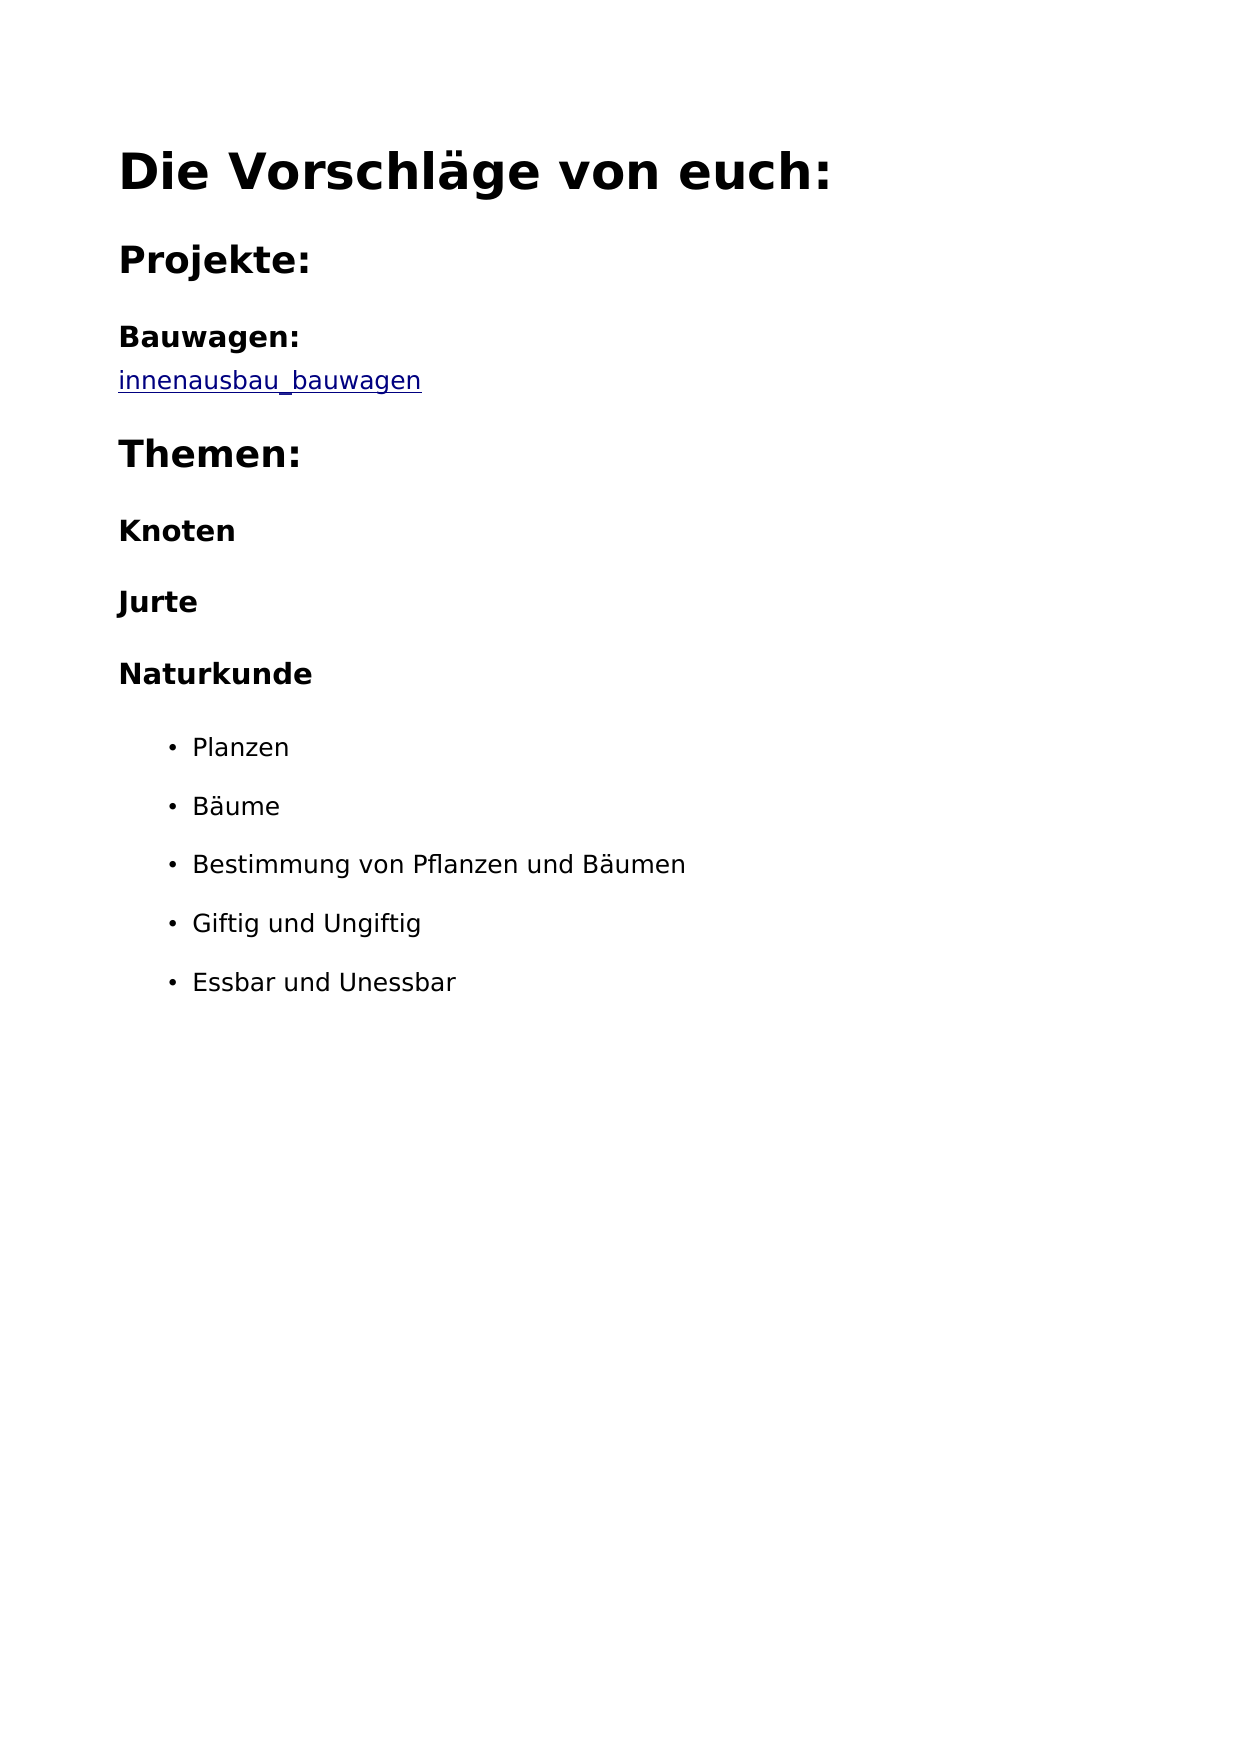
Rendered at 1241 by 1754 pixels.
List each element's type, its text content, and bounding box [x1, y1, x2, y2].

list Planzen [177, 733, 1122, 762]
subtitle Naturkunde [118, 657, 1122, 691]
list Essbar und Unessbar [177, 968, 1122, 997]
subtitle Bauwagen: [118, 320, 1122, 354]
subtitle Knoten [118, 514, 1122, 548]
list Giftig und Ungiftig [177, 909, 1122, 938]
list Bestimmung von Pflanzen und Bäumen [177, 850, 1122, 879]
subtitle Jurte [118, 586, 1122, 620]
text innenausbau_bauwagen [118, 366, 1122, 396]
subtitle Themen: [118, 433, 1122, 477]
subtitle Projekte: [118, 239, 1122, 282]
subtitle Die Vorschläge von euch: [118, 143, 1122, 201]
list Bäume [177, 792, 1122, 821]
